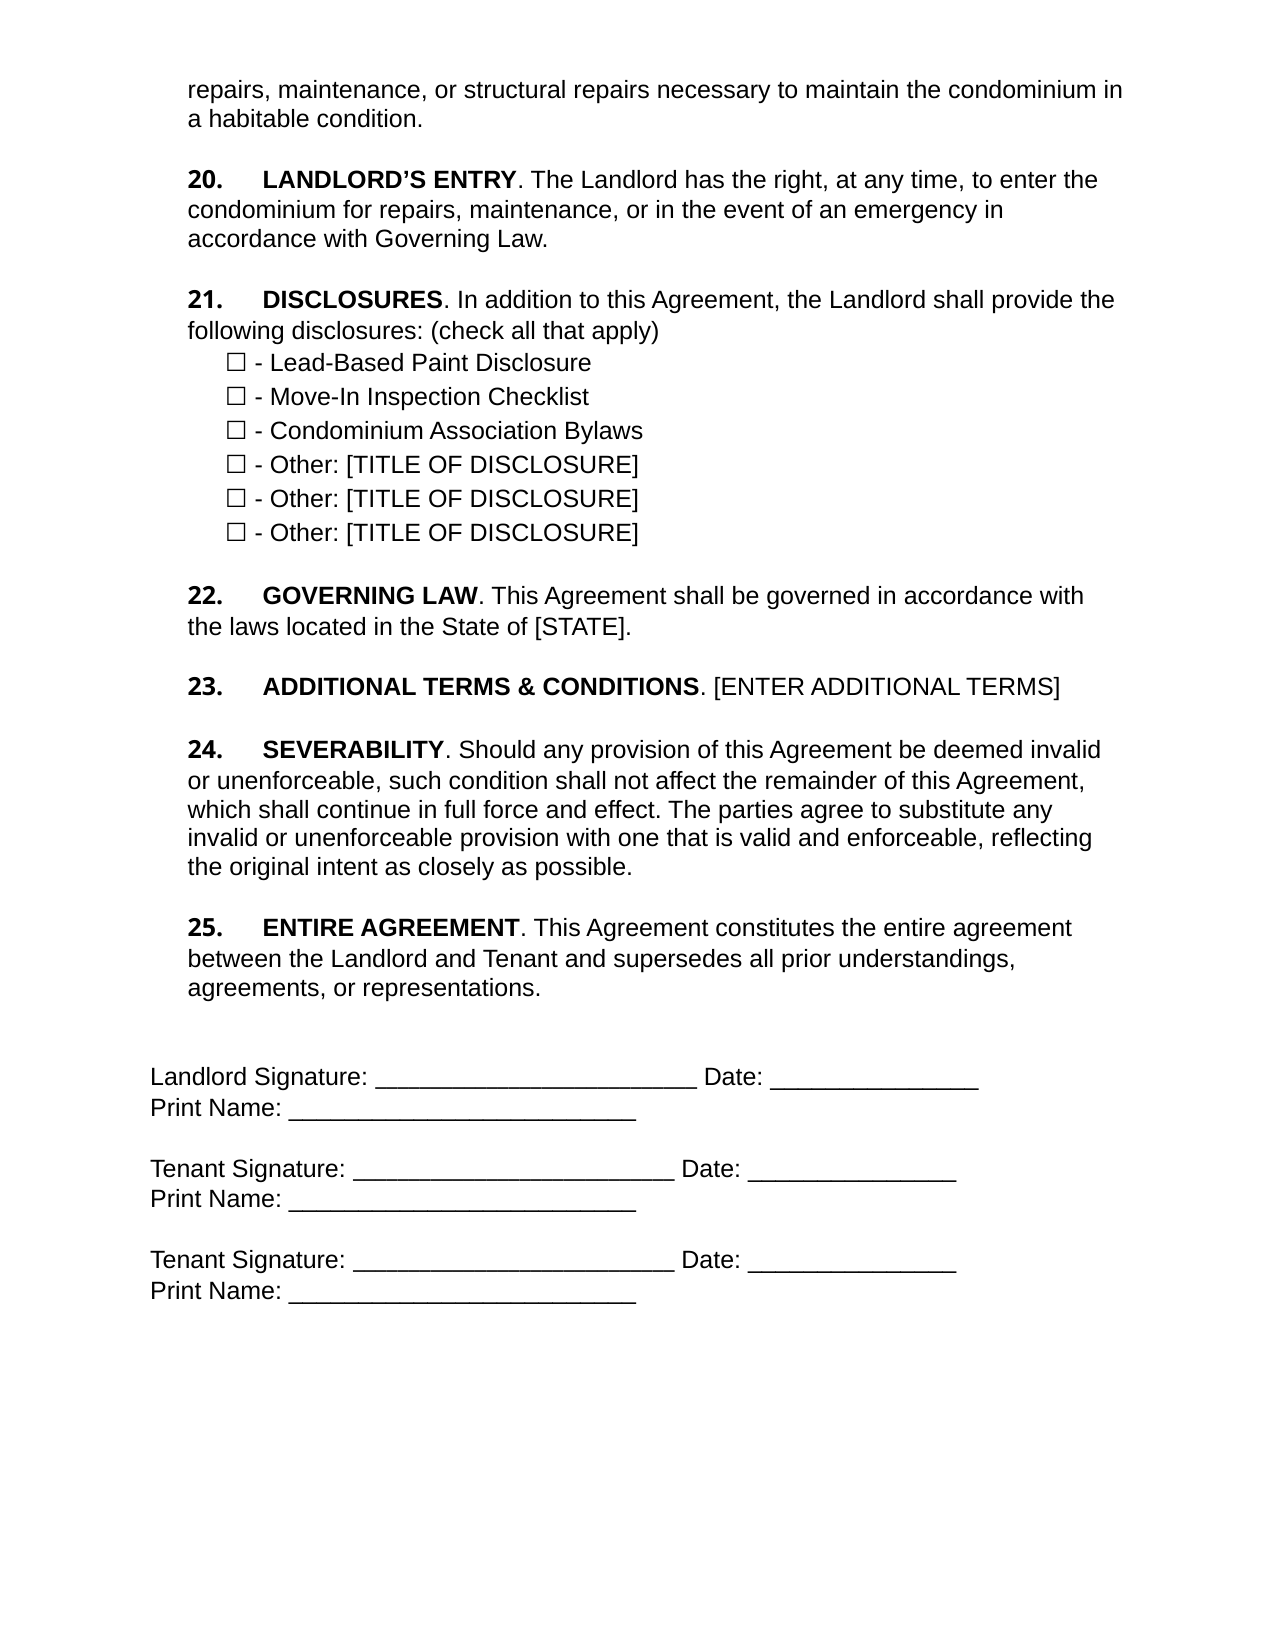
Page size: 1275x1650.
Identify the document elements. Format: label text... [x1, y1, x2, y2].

list SEVERABILITY. Should any provision of this Agreement be deemed invalid or unenforceable, such condition shall not affect the remainder of this Agreement, which shall continue in full force and effect. The parties agree to substitute any invalid or unenforceable provision with one that is valid and enforceable, reflecting the original intent as closely as possible. [187, 732, 1125, 881]
text Landlord Signature: _____________________________ Date: _______________ [150, 1059, 1125, 1093]
list repairs, maintenance, or structural repairs necessary to maintain the condominium in a habitable condition. [187, 75, 1125, 132]
text ☐ - Condominium Association Bylaws [225, 412, 1125, 447]
list DISCLOSURES. In addition to this Agreement, the Landlord shall provide the following disclosures: (check all that apply) [187, 282, 1125, 344]
text ☐ - Other: [TITLE OF DISCLOSURE] [225, 481, 1125, 515]
text Print Name: _________________________ [150, 1093, 1125, 1122]
text ☐ - Other: [TITLE OF DISCLOSURE] [225, 447, 1125, 481]
text Print Name: _________________________ [150, 1184, 1125, 1213]
text Print Name: _________________________ [150, 1276, 1125, 1305]
list GOVERNING LAW. This Agreement shall be governed in accordance with the laws located in the State of [STATE]. [187, 577, 1125, 640]
text ☐ - Move-In Inspection Checklist [225, 378, 1125, 412]
text Tenant Signature: _____________________________ Date: _______________ [150, 1242, 1125, 1276]
text ☐ - Other: [TITLE OF DISCLOSURE] [225, 515, 1125, 549]
list ENTIRE AGREEMENT. This Agreement constitutes the entire agreement between the Landlord and Tenant and supersedes all prior understandings, agreements, or representations. [187, 910, 1125, 1001]
list ADDITIONAL TERMS & CONDITIONS. [ENTER ADDITIONAL TERMS] [187, 669, 1125, 703]
list LANDLORD’S ENTRY. The Landlord has the right, at any time, to enter the condominium for repairs, maintenance, or in the event of an emergency in accordance with Governing Law. [187, 161, 1125, 253]
text Tenant Signature: _____________________________ Date: _______________ [150, 1150, 1125, 1184]
text ☐ - Lead-Based Paint Disclosure [225, 344, 1125, 378]
